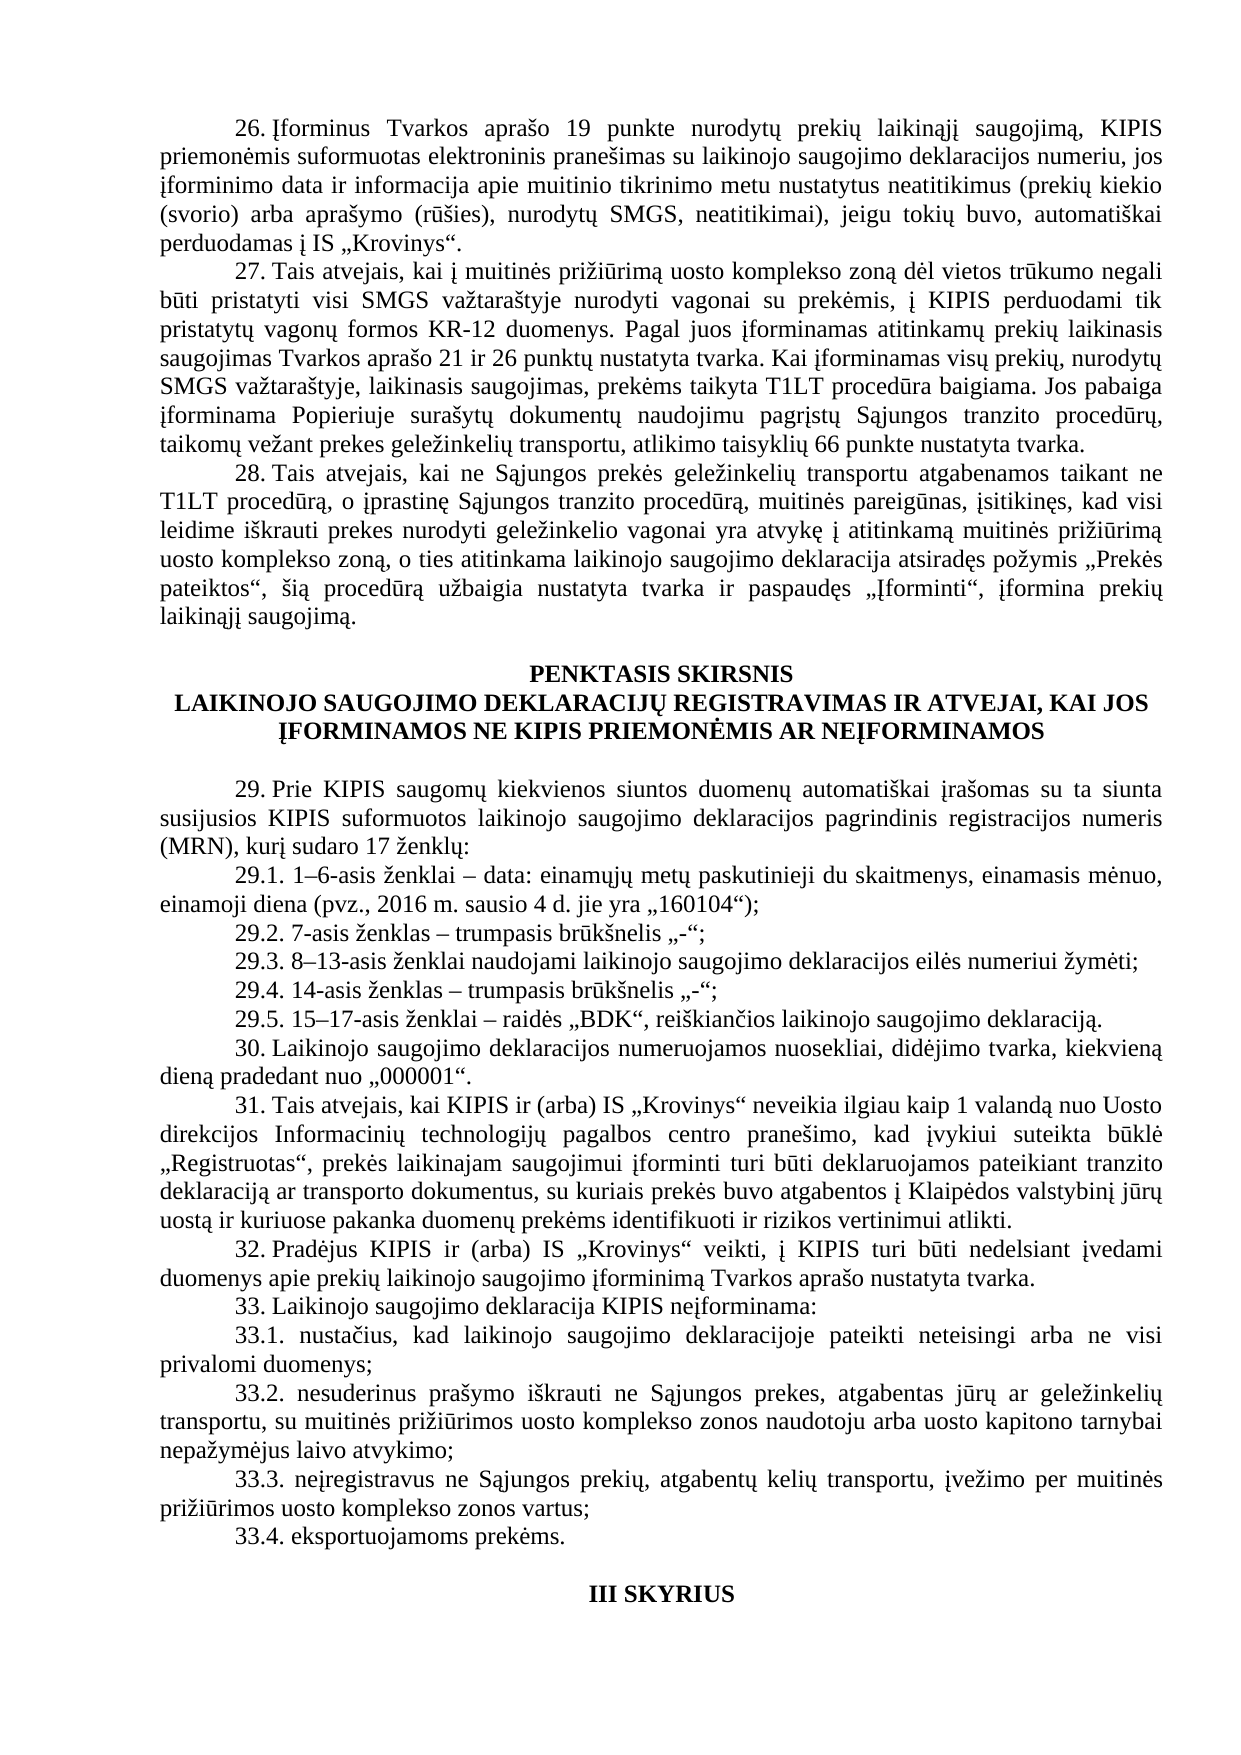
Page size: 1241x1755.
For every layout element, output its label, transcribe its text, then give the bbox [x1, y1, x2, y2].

text 29.5. 15–17-asis ženklai – raidės „BDK“, reiškiančios laikinojo saugojimo deklaraciją. [234, 1004, 1163, 1033]
text 33.1. nustačius, kad laikinojo saugojimo deklaracijoje pateikti neteisingi arba ne visi privalomi duomenys; [159, 1320, 1163, 1378]
text 33.2. nesuderinus prašymo iškrauti ne Sąjungos prekes, atgabentas jūrų ar geležinkelių transportu, su muitinės prižiūrimos uosto komplekso zonos naudotoju arba uosto kapitono tarnybai nepažymėjus laivo atvykimo; [159, 1378, 1163, 1464]
text 33.4. eksportuojamoms prekėms. [159, 1521, 1163, 1550]
text 32. Pradėjus KIPIS ir (arba) IS „Krovinys“ veikti, į KIPIS turi būti nedelsiant įvedami duomenys apie prekių laikinojo saugojimo įforminimą Tvarkos aprašo nustatyta tvarka. [159, 1234, 1163, 1291]
text 26. Įforminus Tvarkos aprašo 19 punkte nurodytų prekių laikinąjį saugojimą, KIPIS priemonėmis suformuotas elektroninis pranešimas su laikinojo saugojimo deklaracijos numeriu, jos įforminimo data ir informacija apie muitinio tikrinimo metu nustatytus neatitikimus (prekių kiekio (svorio) arba aprašymo (rūšies), nurodytų SMGS, neatitikimai), jeigu tokių buvo, automatiškai perduodamas į IS „Krovinys“. [159, 113, 1163, 256]
text 33. Laikinojo saugojimo deklaracija KIPIS neįforminama: [159, 1291, 1163, 1320]
text 27. Tais atvejais, kai į muitinės prižiūrimą uosto komplekso zoną dėl vietos trūkumo negali būti pristatyti visi SMGS važtaraštyje nurodyti vagonai su prekėmis, į KIPIS perduodami tik pristatytų vagonų formos KR-12 duomenys. Pagal juos įforminamas atitinkamų prekių laikinasis saugojimas Tvarkos aprašo 21 ir 26 punktų nustatyta tvarka. Kai įforminamas visų prekių, nurodytų SMGS važtaraštyje, laikinasis saugojimas, prekėms taikyta T1LT procedūra baigiama. Jos pabaiga įforminama Popieriuje surašytų dokumentų naudojimu pagrįstų Sąjungos tranzito procedūrų, taikomų vežant prekes geležinkelių transportu, atlikimo taisyklių 66 punkte nustatyta tvarka. [159, 256, 1163, 458]
text 29.2. 7-asis ženklas – trumpasis brūkšnelis „-“; [234, 918, 1163, 946]
text LAIKINOJO SAUGOJIMO DEKLARACIJŲ REGISTRAVIMAS IR ATVEJAI, KAI JOS ĮFORMINAMOS NE KIPIS PRIEMONĖMIS AR NEĮFORMINAMOS [159, 688, 1163, 745]
text PENKTASIS SKIRSNIS [159, 659, 1163, 688]
text 28. Tais atvejais, kai ne Sąjungos prekės geležinkelių transportu atgabenamos taikant ne T1LT procedūrą, o įprastinę Sąjungos tranzito procedūrą, muitinės pareigūnas, įsitikinęs, kad visi leidime iškrauti prekes nurodyti geležinkelio vagonai yra atvykę į atitinkamą muitinės prižiūrimą uosto komplekso zoną, o ties atitinkama laikinojo saugojimo deklaracija atsiradęs požymis „Prekės pateiktos“, šią procedūrą užbaigia nustatyta tvarka ir paspaudęs „Įforminti“, įformina prekių laikinąjį saugojimą. [159, 458, 1163, 630]
text 31. Tais atvejais, kai KIPIS ir (arba) IS „Krovinys“ neveikia ilgiau kaip 1 valandą nuo Uosto direkcijos Informacinių technologijų pagalbos centro pranešimo, kad įvykiui suteikta būklė „Registruotas“, prekės laikinajam saugojimui įforminti turi būti deklaruojamos pateikiant tranzito deklaraciją ar transporto dokumentus, su kuriais prekės buvo atgabentos į Klaipėdos valstybinį jūrų uostą ir kuriuose pakanka duomenų prekėms identifikuoti ir rizikos vertinimui atlikti. [159, 1090, 1163, 1234]
text 29.4. 14-asis ženklas – trumpasis brūkšnelis „-“; [234, 975, 1163, 1004]
text 29. Prie KIPIS saugomų kiekvienos siuntos duomenų automatiškai įrašomas su ta siunta susijusios KIPIS suformuotos laikinojo saugojimo deklaracijos pagrindinis registracijos numeris (MRN), kurį sudaro 17 ženklų: [159, 774, 1163, 860]
text 33.3. neįregistravus ne Sąjungos prekių, atgabentų kelių transportu, įvežimo per muitinės prižiūrimos uosto komplekso zonos vartus; [159, 1464, 1163, 1521]
text 29.1. 1–6-asis ženklai – data: einamųjų metų paskutinieji du skaitmenys, einamasis mėnuo, einamoji diena (pvz., 2016 m. sausio 4 d. jie yra „160104“); [159, 860, 1163, 918]
text 29.3. 8–13-asis ženklai naudojami laikinojo saugojimo deklaracijos eilės numeriui žymėti; [234, 946, 1163, 975]
text 30. Laikinojo saugojimo deklaracijos numeruojamos nuosekliai, didėjimo tvarka, kiekvieną dieną pradedant nuo „000001“. [159, 1033, 1163, 1090]
text III SKYRIUS [159, 1579, 1163, 1608]
